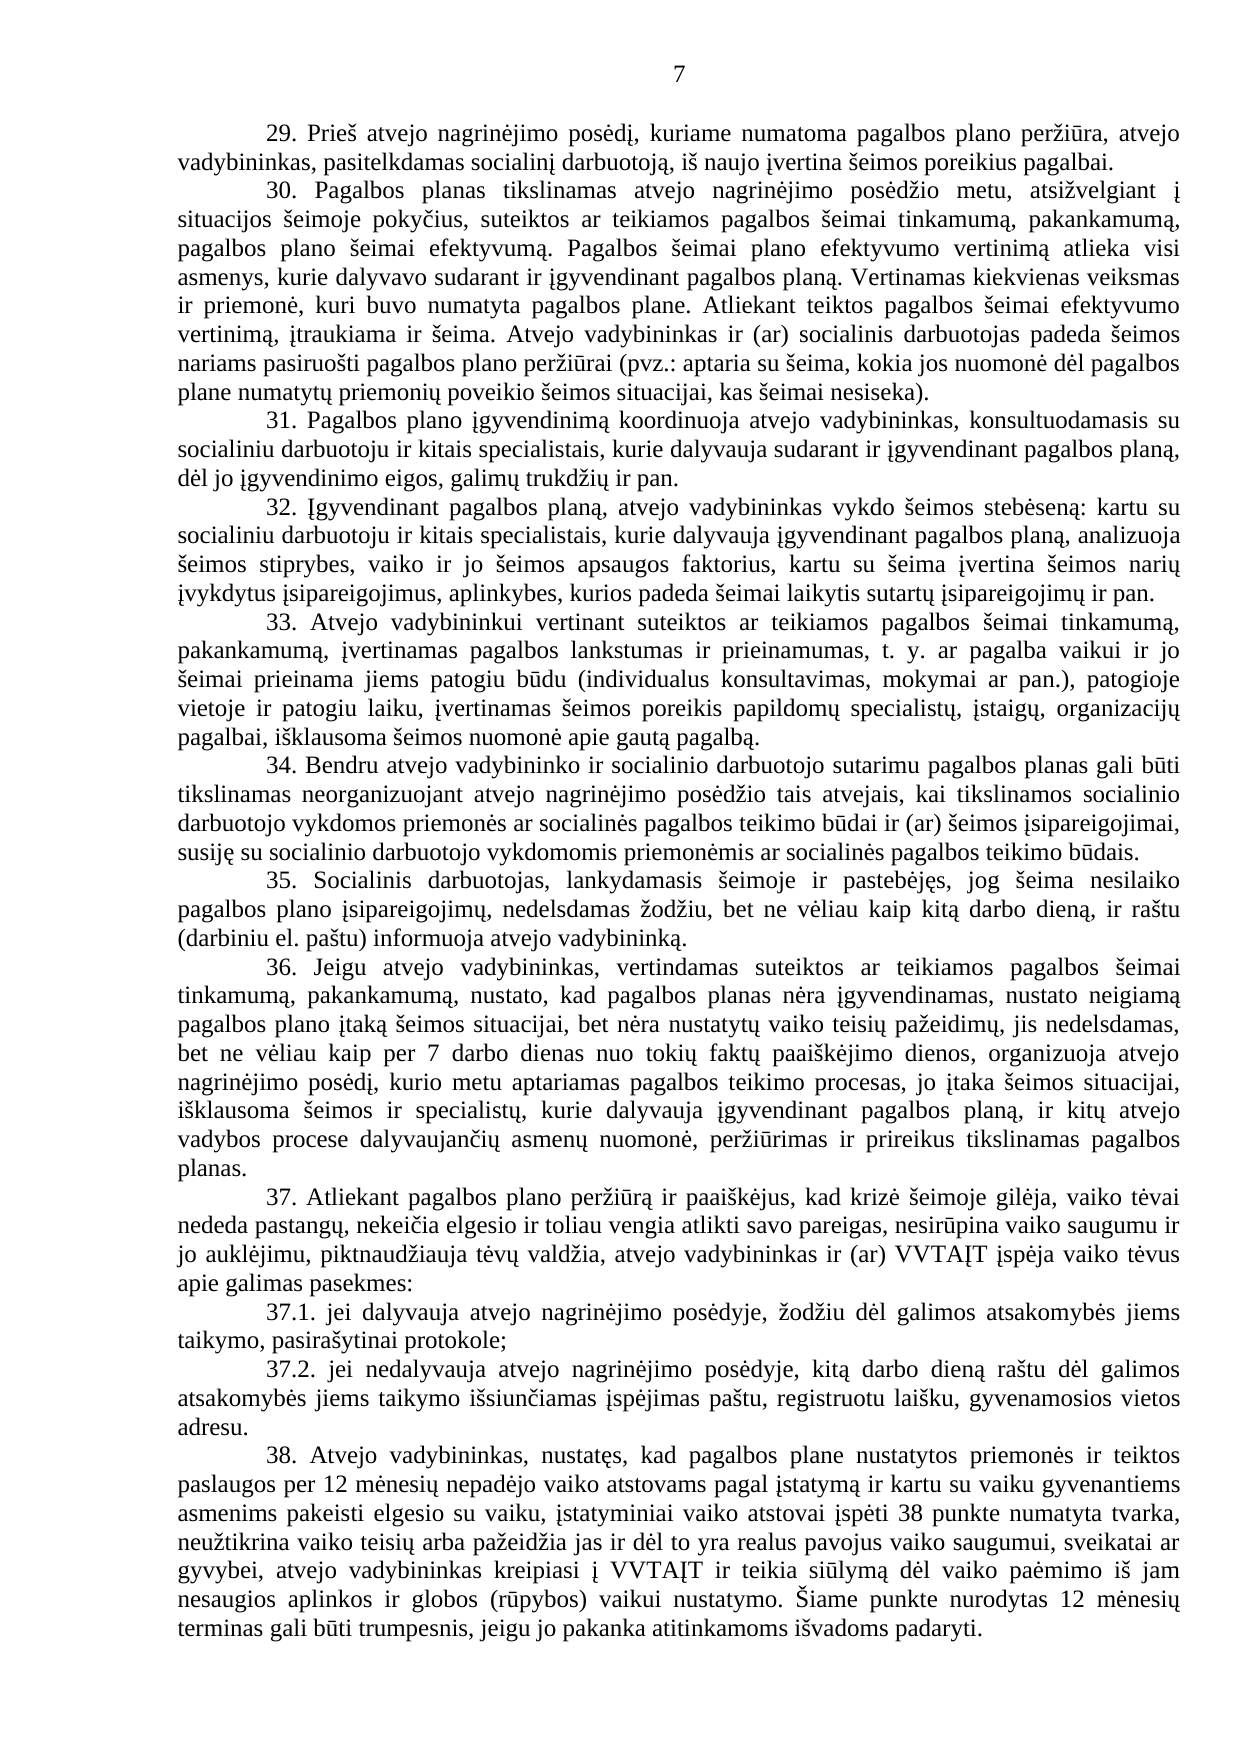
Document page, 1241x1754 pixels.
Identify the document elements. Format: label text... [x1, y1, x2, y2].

text 36. Jeigu atvejo vadybininkas, vertindamas suteiktos ar teikiamos pagalbos šeimai tinkamumą, pakankamumą, nustato, kad pagalbos planas nėra įgyvendinamas, nustato neigiamą pagalbos plano įtaką šeimos situacijai, bet nėra nustatytų vaiko teisių pažeidimų, jis nedelsdamas, bet ne vėliau kaip per 7 darbo dienas nuo tokių faktų paaiškėjimo dienos, organizuoja atvejo nagrinėjimo posėdį, kurio metu aptariamas pagalbos teikimo procesas, jo įtaka šeimos situacijai, išklausoma šeimos ir specialistų, kurie dalyvauja įgyvendinant pagalbos planą, ir kitų atvejo vadybos procese dalyvaujančių asmenų nuomonė, peržiūrimas ir prireikus tikslinamas pagalbos planas. [177, 952, 1181, 1182]
text 38. Atvejo vadybininkas, nustatęs, kad pagalbos plane nustatytos priemonės ir teiktos paslaugos per 12 mėnesių nepadėjo vaiko atstovams pagal įstatymą ir kartu su vaiku gyvenantiems asmenims pakeisti elgesio su vaiku, įstatyminiai vaiko atstovai įspėti 38 punkte numatyta tvarka, neužtikrina vaiko teisių arba pažeidžia jas ir dėl to yra realus pavojus vaiko saugumui, sveikatai ar gyvybei, atvejo vadybininkas kreipiasi į VVTAĮT ir teikia siūlymą dėl vaiko paėmimo iš jam nesaugios aplinkos ir globos (rūpybos) vaikui nustatymo. Šiame punkte nurodytas 12 mėnesių terminas gali būti trumpesnis, jeigu jo pakanka atitinkamoms išvadoms padaryti. [177, 1441, 1181, 1642]
text 33. Atvejo vadybininkui vertinant suteiktos ar teikiamos pagalbos šeimai tinkamumą, pakankamumą, įvertinamas pagalbos lankstumas ir prieinamumas, t. y. ar pagalba vaikui ir jo šeimai prieinama jiems patogiu būdu (individualus konsultavimas, mokymai ar pan.), patogioje vietoje ir patogiu laiku, įvertinamas šeimos poreikis papildomų specialistų, įstaigų, organizacijų pagalbai, išklausoma šeimos nuomonė apie gautą pagalbą. [177, 607, 1181, 751]
text 32. Įgyvendinant pagalbos planą, atvejo vadybininkas vykdo šeimos stebėseną: kartu su socialiniu darbuotoju ir kitais specialistais, kurie dalyvauja įgyvendinant pagalbos planą, analizuoja šeimos stiprybes, vaiko ir jo šeimos apsaugos faktorius, kartu su šeima įvertina šeimos narių įvykdytus įsipareigojimus, aplinkybes, kurios padeda šeimai laikytis sutartų įsipareigojimų ir pan. [177, 492, 1181, 607]
text 37.2. jei nedalyvauja atvejo nagrinėjimo posėdyje, kitą darbo dieną raštu dėl galimos atsakomybės jiems taikymo išsiunčiamas įspėjimas paštu, registruotu laišku, gyvenamosios vietos adresu. [177, 1354, 1181, 1441]
text 31. Pagalbos plano įgyvendinimą koordinuoja atvejo vadybininkas, konsultuodamasis su socialiniu darbuotoju ir kitais specialistais, kurie dalyvauja sudarant ir įgyvendinant pagalbos planą, dėl jo įgyvendinimo eigos, galimų trukdžių ir pan. [177, 406, 1181, 492]
text 37. Atliekant pagalbos plano peržiūrą ir paaiškėjus, kad krizė šeimoje gilėja, vaiko tėvai nededa pastangų, nekeičia elgesio ir toliau vengia atlikti savo pareigas, nesirūpina vaiko saugumu ir jo auklėjimu, piktnaudžiauja tėvų valdžia, atvejo vadybininkas ir (ar) VVTAĮT įspėja vaiko tėvus apie galimas pasekmes: [177, 1182, 1181, 1297]
text 29. Prieš atvejo nagrinėjimo posėdį, kuriame numatoma pagalbos plano peržiūra, atvejo vadybininkas, pasitelkdamas socialinį darbuotoją, iš naujo įvertina šeimos poreikius pagalbai. [177, 118, 1181, 176]
text 34. Bendru atvejo vadybininko ir socialinio darbuotojo sutarimu pagalbos planas gali būti tikslinamas neorganizuojant atvejo nagrinėjimo posėdžio tais atvejais, kai tikslinamos socialinio darbuotojo vykdomos priemonės ar socialinės pagalbos teikimo būdai ir (ar) šeimos įsipareigojimai, susiję su socialinio darbuotojo vykdomomis priemonėmis ar socialinės pagalbos teikimo būdais. [177, 751, 1181, 866]
text 37.1. jei dalyvauja atvejo nagrinėjimo posėdyje, žodžiu dėl galimos atsakomybės jiems taikymo, pasirašytinai protokole; [177, 1297, 1181, 1354]
text 30. Pagalbos planas tikslinamas atvejo nagrinėjimo posėdžio metu, atsižvelgiant į situacijos šeimoje pokyčius, suteiktos ar teikiamos pagalbos šeimai tinkamumą, pakankamumą, pagalbos plano šeimai efektyvumą. Pagalbos šeimai plano efektyvumo vertinimą atlieka visi asmenys, kurie dalyvavo sudarant ir įgyvendinant pagalbos planą. Vertinamas kiekvienas veiksmas ir priemonė, kuri buvo numatyta pagalbos plane. Atliekant teiktos pagalbos šeimai efektyvumo vertinimą, įtraukiama ir šeima. Atvejo vadybininkas ir (ar) socialinis darbuotojas padeda šeimos nariams pasiruošti pagalbos plano peržiūrai (pvz.: aptaria su šeima, kokia jos nuomonė dėl pagalbos plane numatytų priemonių poveikio šeimos situacijai, kas šeimai nesiseka). [177, 176, 1181, 406]
text 35. Socialinis darbuotojas, lankydamasis šeimoje ir pastebėjęs, jog šeima nesilaiko pagalbos plano įsipareigojimų, nedelsdamas žodžiu, bet ne vėliau kaip kitą darbo dieną, ir raštu (darbiniu el. paštu) informuoja atvejo vadybininką. [177, 866, 1181, 952]
